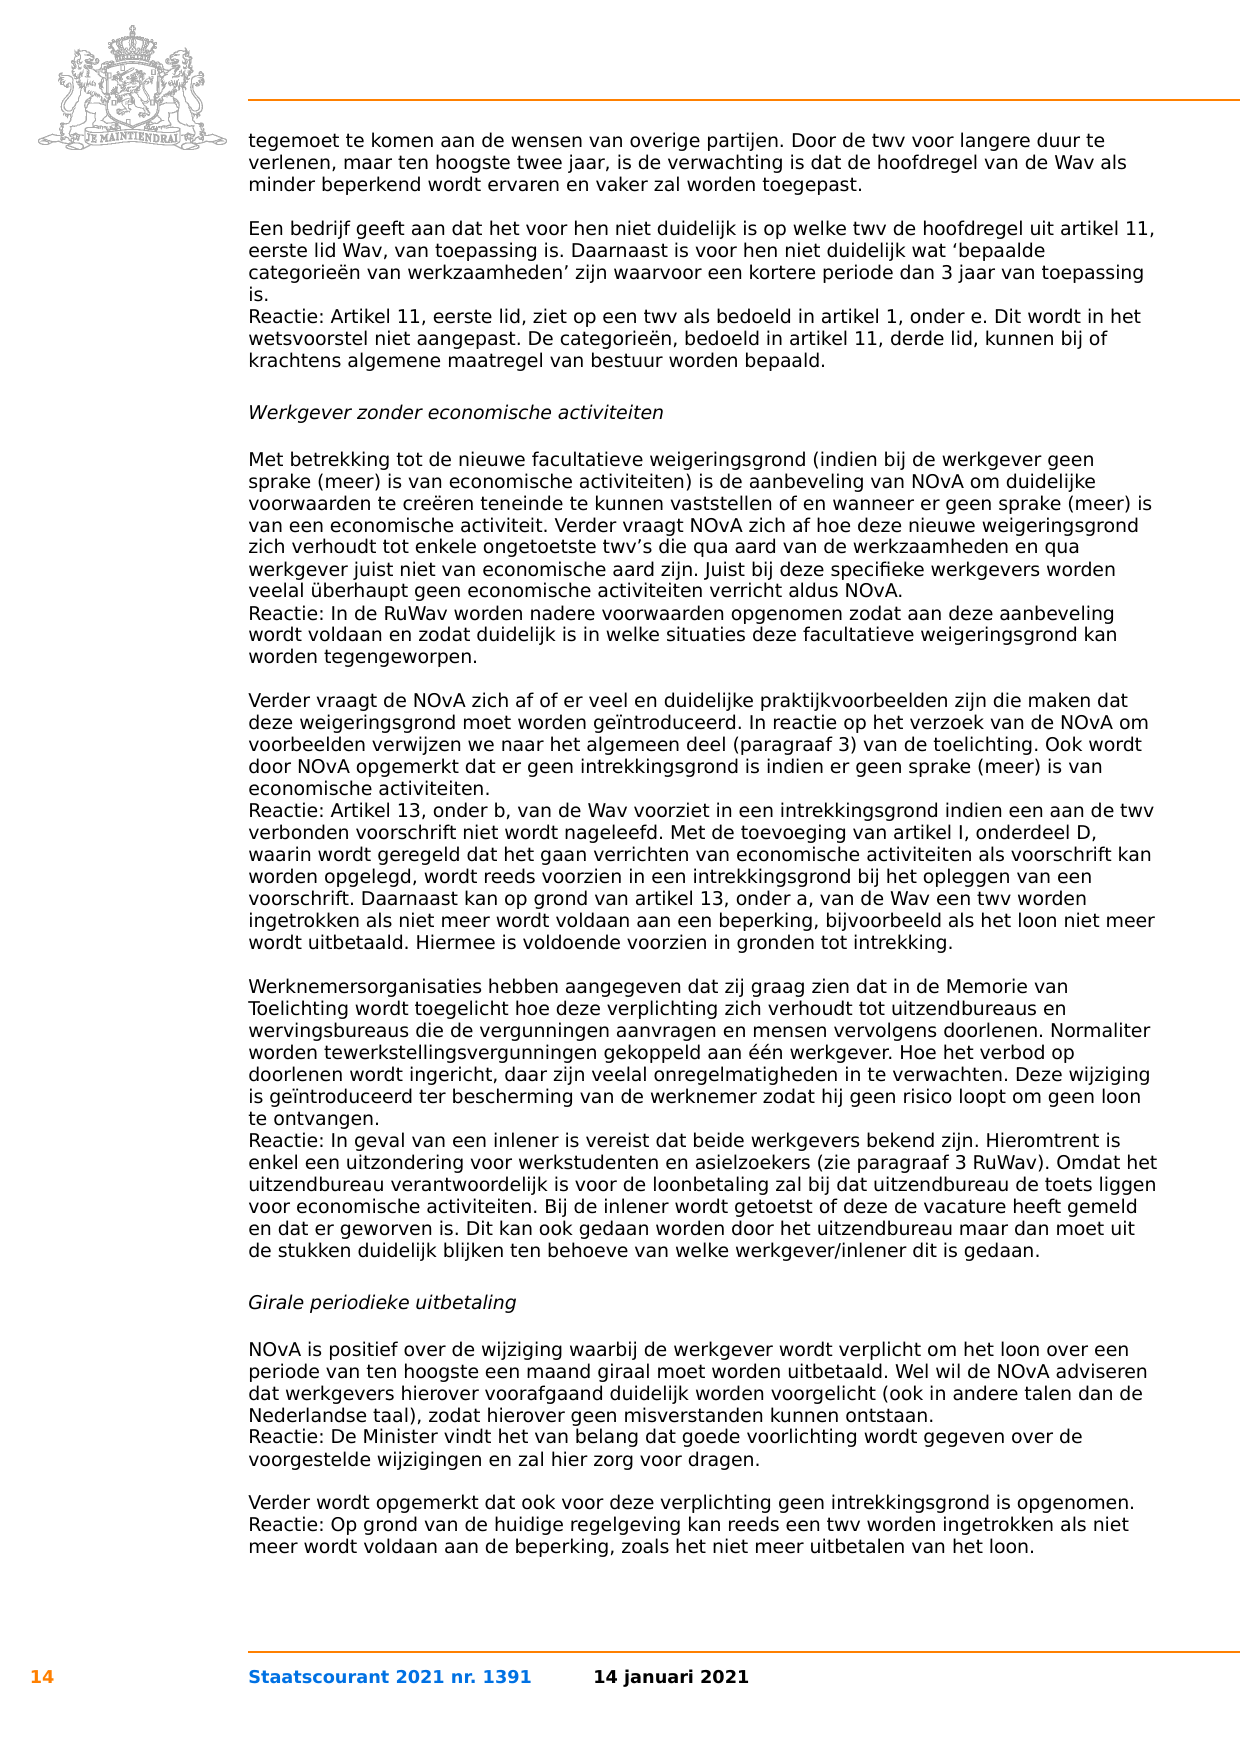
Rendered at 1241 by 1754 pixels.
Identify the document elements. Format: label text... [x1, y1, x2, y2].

text NOvA is positief over de wijziging waarbij de werkgever wordt verplicht om het loon over een periode van ten hoogste een maand giraal moet worden uitbetaald. Wel wil de NOvA adviseren dat werkgevers hierover voorafgaand duidelijk worden voorgelicht (ook in andere talen dan de Nederlandse taal), zodat hierover geen misverstanden kunnen ontstaan. [248, 1338, 1163, 1426]
subtitle Werkgever zonder economische activiteiten [248, 402, 1163, 423]
text Een bedrijf geeft aan dat het voor hen niet duidelijk is op welke twv de hoofdregel uit artikel 11, eerste lid Wav, van toepassing is. Daarnaast is voor hen niet duidelijk wat ‘bepaalde categorieën van werkzaamheden’ zijn waarvoor een kortere periode dan 3 jaar van toepassing is. [248, 218, 1163, 306]
text Reactie: In geval van een inlener is vereist dat beide werkgevers bekend zijn. Hieromtrent is enkel een uitzondering voor werkstudenten en asielzoekers (zie paragraaf 3 RuWav). Omdat het uitzendbureau verantwoordelijk is voor de loonbetaling zal bij dat uitzendbureau de toets liggen voor economische activiteiten. Bij de inlener wordt getoetst of deze de vacature heeft gemeld en dat er geworven is. Dit kan ook gedaan worden door het uitzendbureau maar dan moet uit de stukken duidelijk blijken ten behoeve van welke werkgever/inlener dit is gedaan. [248, 1130, 1163, 1262]
text Reactie: In de RuWav worden nadere voorwaarden opgenomen zodat aan deze aanbeveling wordt voldaan en zodat duidelijk is in welke situaties deze facultatieve weigeringsgrond kan worden tegengeworpen. [248, 602, 1163, 668]
text Verder wordt opgemerkt dat ook voor deze verplichting geen intrekkingsgrond is opgenomen. [248, 1492, 1163, 1514]
text Verder vraagt de NOvA zich af of er veel en duidelijke praktijkvoorbeelden zijn die maken dat deze weigeringsgrond moet worden geïntroduceerd. In reactie op het verzoek van de NOvA om voorbeelden verwijzen we naar het algemeen deel (paragraaf 3) van de toelichting. Ook wordt door NOvA opgemerkt dat er geen intrekkingsgrond is indien er geen sprake (meer) is van economische activiteiten. [248, 690, 1163, 800]
text Met betrekking tot de nieuwe facultatieve weigeringsgrond (indien bij de werkgever geen sprake (meer) is van economische activiteiten) is de aanbeveling van NOvA om duidelijke voorwaarden te creëren teneinde te kunnen vaststellen of en wanneer er geen sprake (meer) is van een economische activiteit. Verder vraagt NOvA zich af hoe deze nieuwe weigeringsgrond zich verhoudt tot enkele ongetoetste twv’s die qua aard van de werkzaamheden en qua werkgever juist niet van economische aard zijn. Juist bij deze specifieke werkgevers worden veelal überhaupt geen economische activiteiten verricht aldus NOvA. [248, 448, 1163, 602]
text Reactie: Op grond van de huidige regelgeving kan reeds een twv worden ingetrokken als niet meer wordt voldaan aan de beperking, zoals het niet meer uitbetalen van het loon. [248, 1514, 1163, 1558]
text Werknemersorganisaties hebben aangegeven dat zij graag zien dat in de Memorie van Toelichting wordt toegelicht hoe deze verplichting zich verhoudt tot uitzendbureaus en wervingsbureaus die de vergunningen aanvragen en mensen vervolgens doorlenen. Normaliter worden tewerkstellingsvergunningen gekoppeld aan één werkgever. Hoe het verbod op doorlenen wordt ingericht, daar zijn veelal onregelmatigheden in te verwachten. Deze wijziging is geïntroduceerd ter bescherming van de werknemer zodat hij geen risico loopt om geen loon te ontvangen. [248, 976, 1163, 1130]
text Reactie: Artikel 11, eerste lid, ziet op een twv als bedoeld in artikel 1, onder e. Dit wordt in het wetsvoorstel niet aangepast. De categorieën, bedoeld in artikel 11, derde lid, kunnen bij of krachtens algemene maatregel van bestuur worden bepaald. [248, 306, 1163, 372]
text tegemoet te komen aan de wensen van overige partijen. Door de twv voor langere duur te verlenen, maar ten hoogste twee jaar, is de verwachting is dat de hoofdregel van de Wav als minder beperkend wordt ervaren en vaker zal worden toegepast. [248, 130, 1163, 196]
subtitle Girale periodieke uitbetaling [248, 1292, 1163, 1313]
picture [38, 25, 227, 150]
text Reactie: De Minister vindt het van belang dat goede voorlichting wordt gegeven over de voorgestelde wijzigingen en zal hier zorg voor dragen. [248, 1426, 1163, 1470]
text Reactie: Artikel 13, onder b, van de Wav voorziet in een intrekkingsgrond indien een aan de twv verbonden voorschrift niet wordt nageleefd. Met de toevoeging van artikel I, onderdeel D, waarin wordt geregeld dat het gaan verrichten van economische activiteiten als voorschrift kan worden opgelegd, wordt reeds voorzien in een intrekkingsgrond bij het opleggen van een voorschrift. Daarnaast kan op grond van artikel 13, onder a, van de Wav een twv worden ingetrokken als niet meer wordt voldaan aan een beperking, bijvoorbeeld als het loon niet meer wordt uitbetaald. Hiermee is voldoende voorzien in gronden tot intrekking. [248, 800, 1163, 954]
